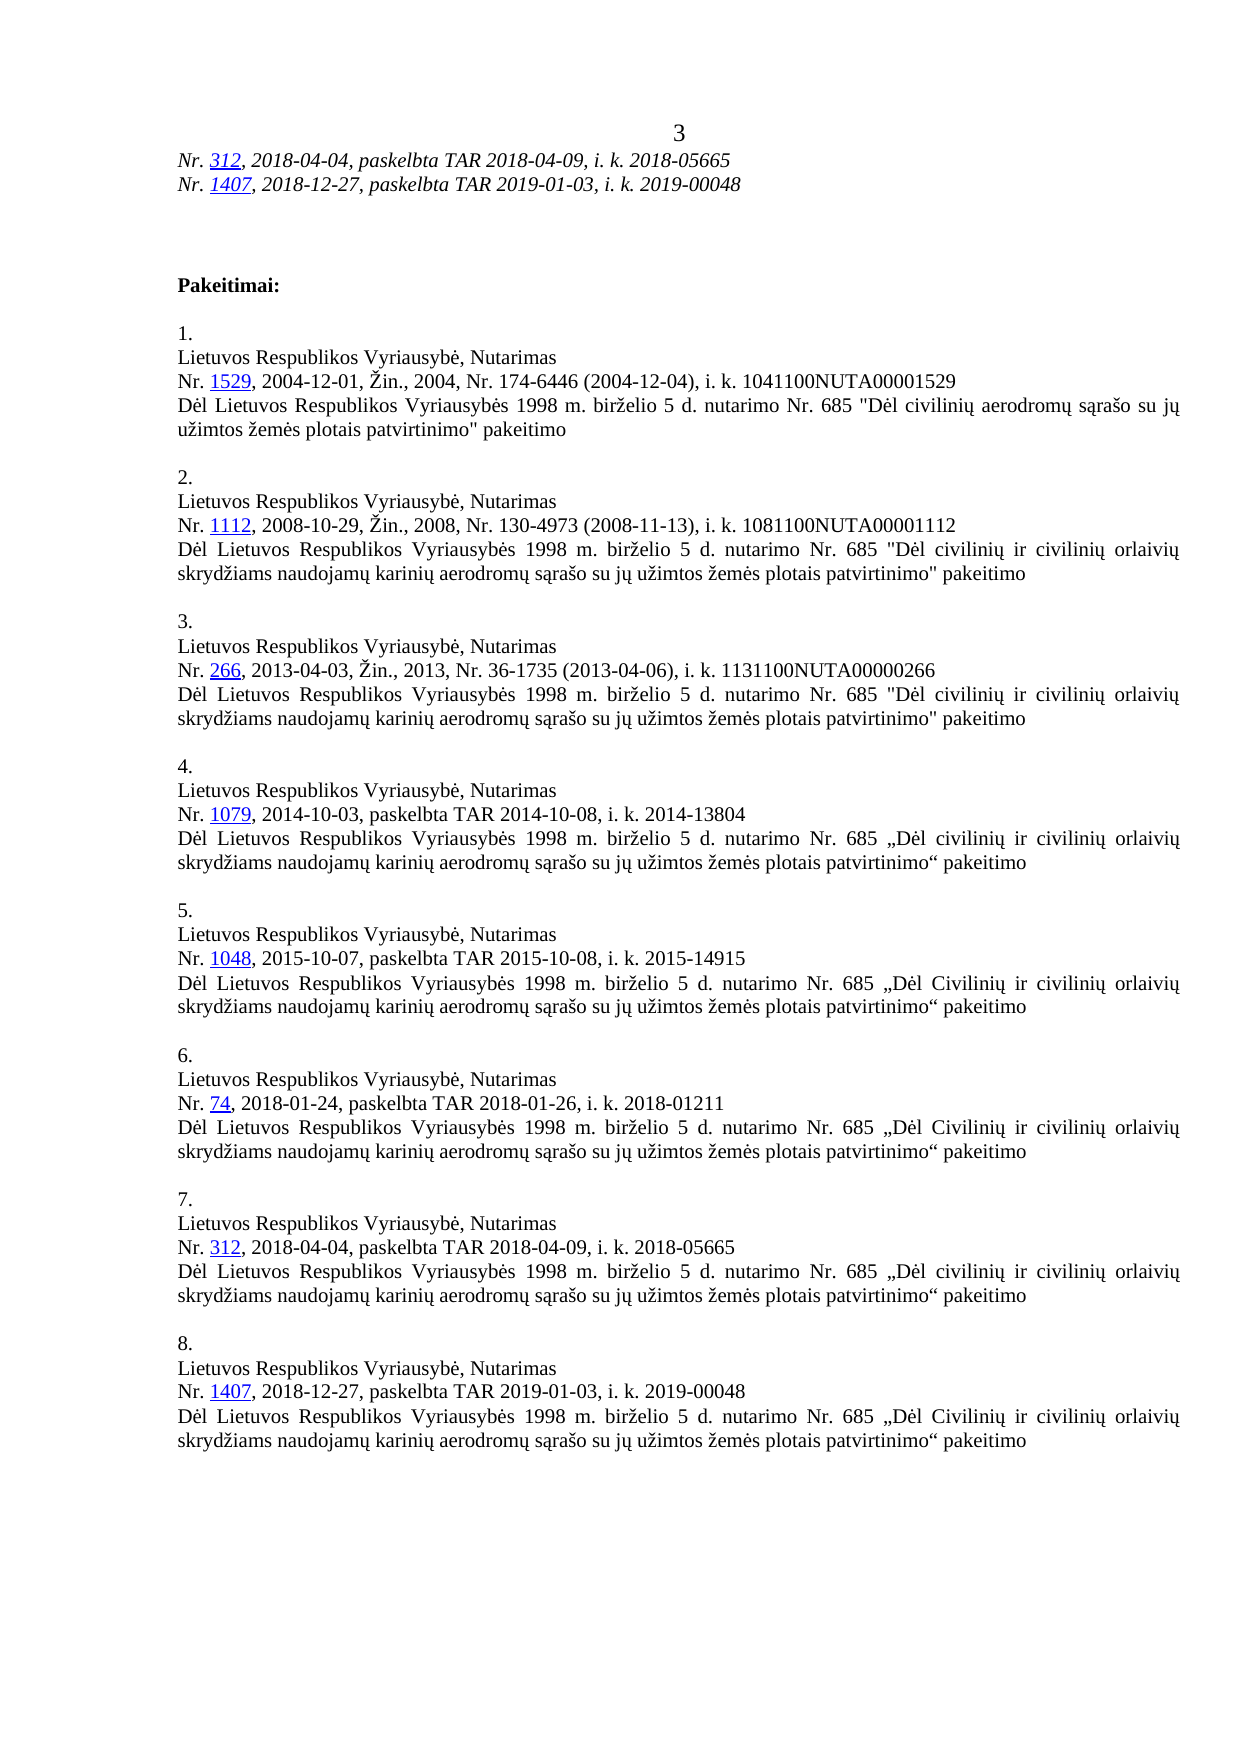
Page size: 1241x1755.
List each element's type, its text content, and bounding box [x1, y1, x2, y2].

text Dėl Lietuvos Respublikos Vyriausybės 1998 m. birželio 5 d. nutarimo Nr. 685 "Dėl civilinių aerodromų sąrašo su jų užimtos žemės plotais patvirtinimo" pakeitimo [177, 393, 1181, 441]
text Lietuvos Respublikos Vyriausybė, Nutarimas [177, 1211, 1181, 1235]
text 8. [177, 1331, 1181, 1355]
text 7. [177, 1187, 1181, 1211]
text Lietuvos Respublikos Vyriausybė, Nutarimas [177, 922, 1181, 946]
text Dėl Lietuvos Respublikos Vyriausybės 1998 m. birželio 5 d. nutarimo Nr. 685 "Dėl civilinių ir civilinių orlaivių skrydžiams naudojamų karinių aerodromų sąrašo su jų užimtos žemės plotais patvirtinimo" pakeitimo [177, 537, 1181, 585]
text Nr. 1112, 2008-10-29, Žin., 2008, Nr. 130-4973 (2008-11-13), i. k. 1081100NUTA00001112 [177, 513, 1181, 537]
text 3. [177, 609, 1181, 633]
text 1. [177, 321, 1181, 345]
text Nr. 1407, 2018-12-27, paskelbta TAR 2019-01-03, i. k. 2019-00048 [177, 172, 1181, 196]
text Nr. 74, 2018-01-24, paskelbta TAR 2018-01-26, i. k. 2018-01211 [177, 1091, 1181, 1115]
text 2. [177, 465, 1181, 489]
text Dėl Lietuvos Respublikos Vyriausybės 1998 m. birželio 5 d. nutarimo Nr. 685 „Dėl Civilinių ir civilinių orlaivių skrydžiams naudojamų karinių aerodromų sąrašo su jų užimtos žemės plotais patvirtinimo“ pakeitimo [177, 1115, 1181, 1163]
text Nr. 1529, 2004-12-01, Žin., 2004, Nr. 174-6446 (2004-12-04), i. k. 1041100NUTA00001529 [177, 369, 1181, 393]
text 4. [177, 754, 1181, 778]
text Nr. 312, 2018-04-04, paskelbta TAR 2018-04-09, i. k. 2018-05665 [177, 148, 1181, 172]
text Nr. 312, 2018-04-04, paskelbta TAR 2018-04-09, i. k. 2018-05665 [177, 1235, 1181, 1259]
text Dėl Lietuvos Respublikos Vyriausybės 1998 m. birželio 5 d. nutarimo Nr. 685 „Dėl civilinių ir civilinių orlaivių skrydžiams naudojamų karinių aerodromų sąrašo su jų užimtos žemės plotais patvirtinimo“ pakeitimo [177, 1259, 1181, 1307]
text 6. [177, 1043, 1181, 1067]
text Lietuvos Respublikos Vyriausybė, Nutarimas [177, 1355, 1181, 1379]
text Nr. 1079, 2014-10-03, paskelbta TAR 2014-10-08, i. k. 2014-13804 [177, 802, 1181, 826]
text Dėl Lietuvos Respublikos Vyriausybės 1998 m. birželio 5 d. nutarimo Nr. 685 "Dėl civilinių ir civilinių orlaivių skrydžiams naudojamų karinių aerodromų sąrašo su jų užimtos žemės plotais patvirtinimo" pakeitimo [177, 682, 1181, 730]
text Nr. 266, 2013-04-03, Žin., 2013, Nr. 36-1735 (2013-04-06), i. k. 1131100NUTA00000266 [177, 658, 1181, 682]
text Lietuvos Respublikos Vyriausybė, Nutarimas [177, 633, 1181, 658]
text Lietuvos Respublikos Vyriausybė, Nutarimas [177, 345, 1181, 369]
text Lietuvos Respublikos Vyriausybė, Nutarimas [177, 1067, 1181, 1091]
text Dėl Lietuvos Respublikos Vyriausybės 1998 m. birželio 5 d. nutarimo Nr. 685 „Dėl civilinių ir civilinių orlaivių skrydžiams naudojamų karinių aerodromų sąrašo su jų užimtos žemės plotais patvirtinimo“ pakeitimo [177, 826, 1181, 874]
text 5. [177, 898, 1181, 922]
text Pakeitimai: [177, 273, 1181, 297]
text Dėl Lietuvos Respublikos Vyriausybės 1998 m. birželio 5 d. nutarimo Nr. 685 „Dėl Civilinių ir civilinių orlaivių skrydžiams naudojamų karinių aerodromų sąrašo su jų užimtos žemės plotais patvirtinimo“ pakeitimo [177, 1403, 1181, 1452]
text Nr. 1048, 2015-10-07, paskelbta TAR 2015-10-08, i. k. 2015-14915 [177, 946, 1181, 970]
text Dėl Lietuvos Respublikos Vyriausybės 1998 m. birželio 5 d. nutarimo Nr. 685 „Dėl Civilinių ir civilinių orlaivių skrydžiams naudojamų karinių aerodromų sąrašo su jų užimtos žemės plotais patvirtinimo“ pakeitimo [177, 970, 1181, 1018]
text Nr. 1407, 2018-12-27, paskelbta TAR 2019-01-03, i. k. 2019-00048 [177, 1379, 1181, 1403]
text Lietuvos Respublikos Vyriausybė, Nutarimas [177, 489, 1181, 513]
text Lietuvos Respublikos Vyriausybė, Nutarimas [177, 778, 1181, 802]
